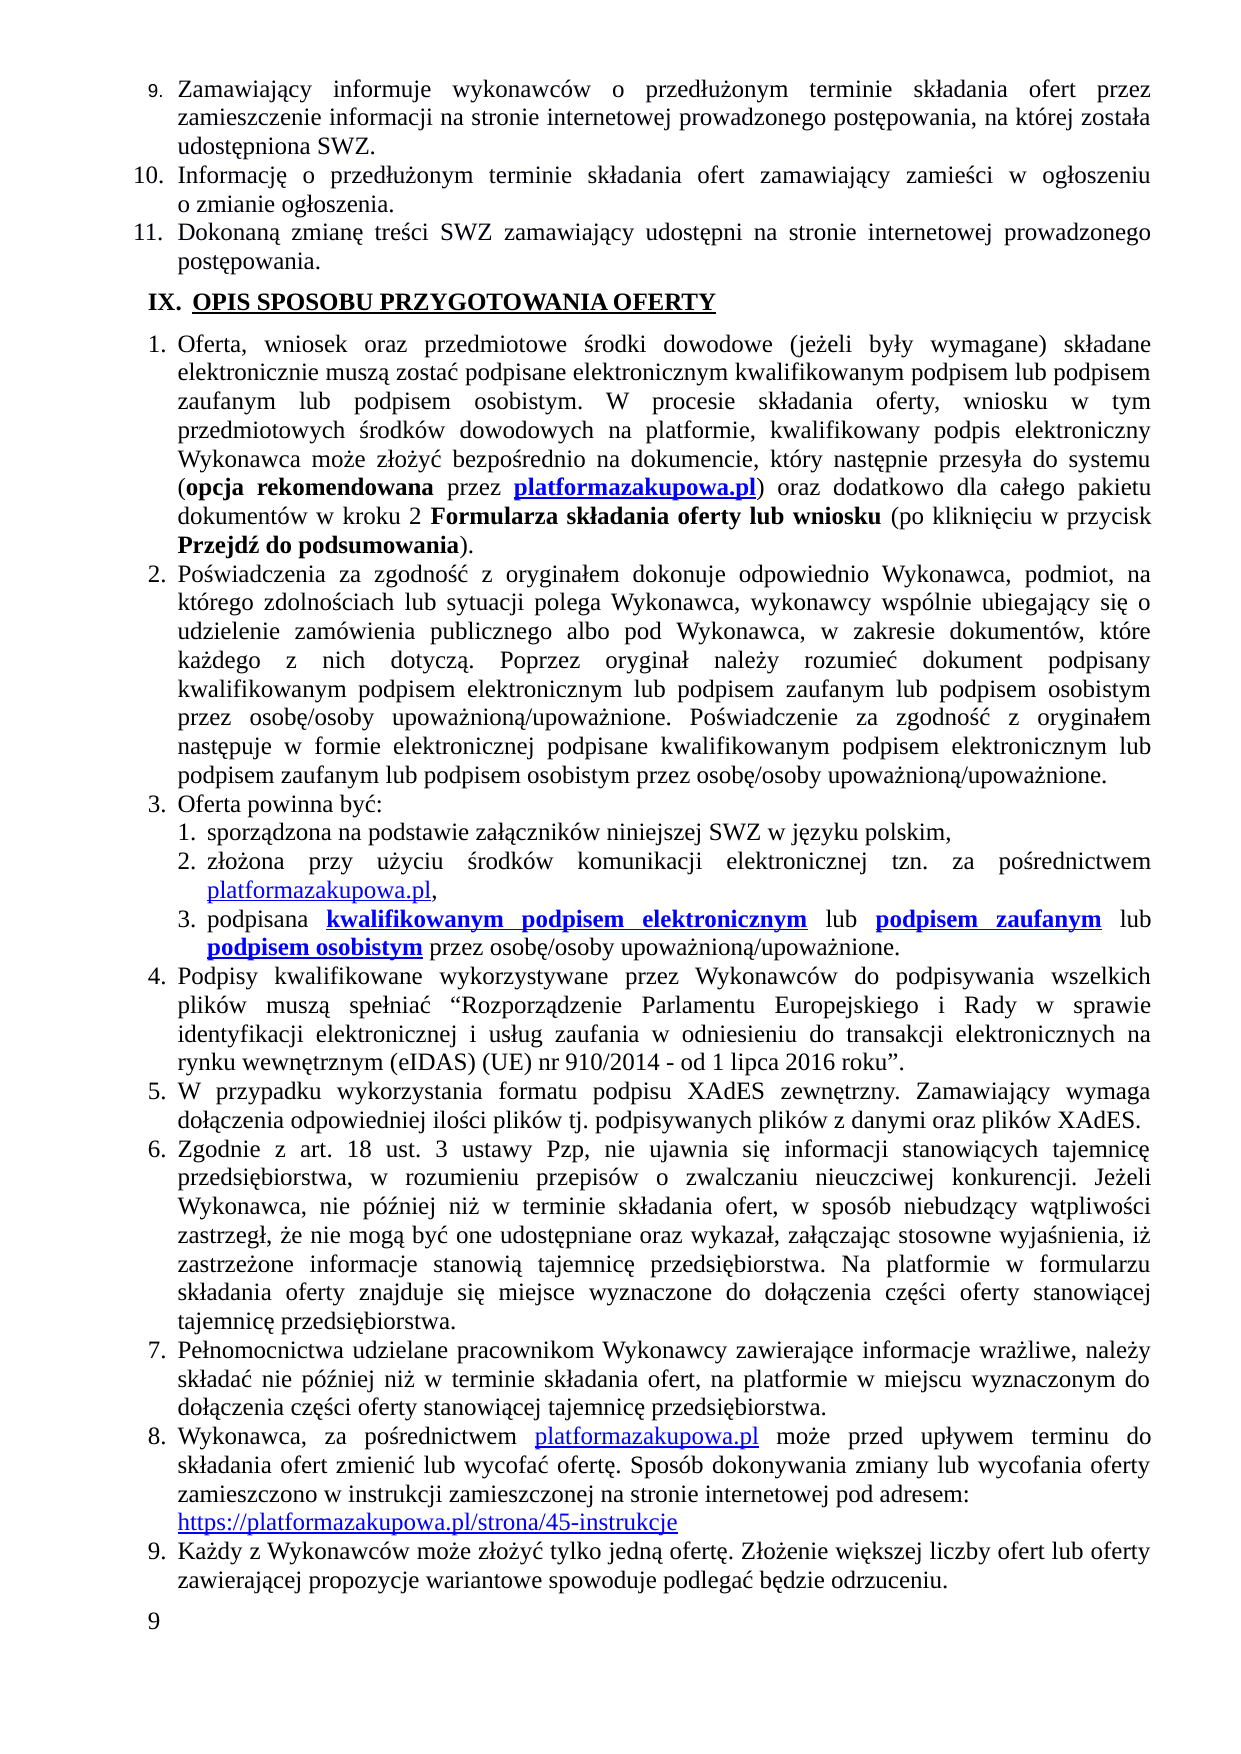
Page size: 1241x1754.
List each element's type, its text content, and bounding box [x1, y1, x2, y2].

list Poświadczenia za zgodność z oryginałem dokonuje odpowiednio Wykonawca, podmiot, na którego zdolnościach lub sytuacji polega Wykonawca, wykonawcy wspólnie ubiegający się o udzielenie zamówienia publicznego albo pod Wykonawca, w zakresie dokumentów, które każdego z nich dotyczą. Poprzez oryginał należy rozumieć dokument podpisany kwalifikowanym podpisem elektronicznym lub podpisem zaufanym lub podpisem osobistym przez osobę/osoby upoważnioną/upoważnione. Poświadczenie za zgodność z oryginałem następuje w formie elektronicznej podpisane kwalifikowanym podpisem elektronicznym lub podpisem zaufanym lub podpisem osobistym przez osobę/osoby upoważnioną/upoważnione. [148, 559, 1152, 789]
list Zgodnie z art. 18 ust. 3 ustawy Pzp, nie ujawnia się informacji stanowiących tajemnicę przedsiębiorstwa, w rozumieniu przepisów o zwalczaniu nieuczciwej konkurencji. Jeżeli Wykonawca, nie później niż w terminie składania ofert, w sposób niebudzący wątpliwości zastrzegł, że nie mogą być one udostępniane oraz wykazał, załączając stosowne wyjaśnienia, iż zastrzeżone informacje stanowią tajemnicę przedsiębiorstwa. Na platformie w formularzu składania oferty znajduje się miejsce wyznaczone do dołączenia części oferty stanowiącej tajemnicę przedsiębiorstwa. [148, 1134, 1152, 1335]
text https://platformazakupowa.pl/strona/45-instrukcje [177, 1507, 1152, 1536]
list Podpisy kwalifikowane wykorzystywane przez Wykonawców do podpisywania wszelkich plików muszą spełniać “Rozporządzenie Parlamentu Europejskiego i Rady w sprawie identyfikacji elektronicznej i usług zaufania w odniesieniu do transakcji elektronicznych na rynku wewnętrznym (eIDAS) (UE) nr 910/2014 - od 1 lipca 2016 roku”. [148, 961, 1152, 1076]
list podpisana kwalifikowanym podpisem elektronicznym lub podpisem zaufanym lub podpisem osobistym przez osobę/osoby upoważnioną/upoważnione. [177, 904, 1152, 961]
list Każdy z Wykonawców może złożyć tylko jedną ofertę. Złożenie większej liczby ofert lub oferty zawierającej propozycje wariantowe spowoduje podlegać będzie odrzuceniu. [148, 1536, 1152, 1594]
list sporządzona na podstawie załączników niniejszej SWZ w języku polskim, [177, 817, 1152, 846]
list złożona przy użyciu środków komunikacji elektronicznej tzn. za pośrednictwem platformazakupowa.pl, [177, 846, 1152, 904]
list Wykonawca, za pośrednictwem platformazakupowa.pl może przed upływem terminu do składania ofert zmienić lub wycofać ofertę. Sposób dokonywania zmiany lub wycofania oferty zamieszczono w instrukcji zamieszczonej na stronie internetowej pod adresem: [148, 1421, 1152, 1507]
list Oferta, wniosek oraz przedmiotowe środki dowodowe (jeżeli były wymagane) składane elektronicznie muszą zostać podpisane elektronicznym kwalifikowanym podpisem lub podpisem zaufanym lub podpisem osobistym. W procesie składania oferty, wniosku w tym przedmiotowych środków dowodowych na platformie, kwalifikowany podpis elektroniczny Wykonawca może złożyć bezpośrednio na dokumencie, który następnie przesyła do systemu (opcja rekomendowana przez platformazakupowa.pl) oraz dodatkowo dla całego pakietu dokumentów w kroku 2 Formularza składania oferty lub wniosku (po kliknięciu w przycisk Przejdź do podsumowania). [148, 329, 1152, 559]
list W przypadku wykorzystania formatu podpisu XAdES zewnętrzny. Zamawiający wymaga dołączenia odpowiedniej ilości plików tj. podpisywanych plików z danymi oraz plików XAdES. [148, 1076, 1152, 1134]
list Oferta powinna być: [148, 789, 1152, 817]
list Pełnomocnictwa udzielane pracownikom Wykonawcy zawierające informacje wrażliwe, należy składać nie później niż w terminie składania ofert, na platformie w miejscu wyznaczonym do dołączenia części oferty stanowiącej tajemnicę przedsiębiorstwa. [148, 1335, 1152, 1421]
list Informację o przedłużonym terminie składania ofert zamawiający zamieści w ogłoszeniu o zmianie ogłoszenia. [133, 160, 1152, 217]
list Dokonaną zmianę treści SWZ zamawiający udostępni na stronie internetowej prowadzonego postępowania. [133, 217, 1152, 275]
list Zamawiający informuje wykonawców o przedłużonym terminie składania ofert przez zamieszczenie informacji na stronie internetowej prowadzonego postępowania, na której została udostępniona SWZ. [148, 74, 1152, 160]
list OPIS SPOSOBU PRZYGOTOWANIA OFERTY [148, 287, 1152, 316]
